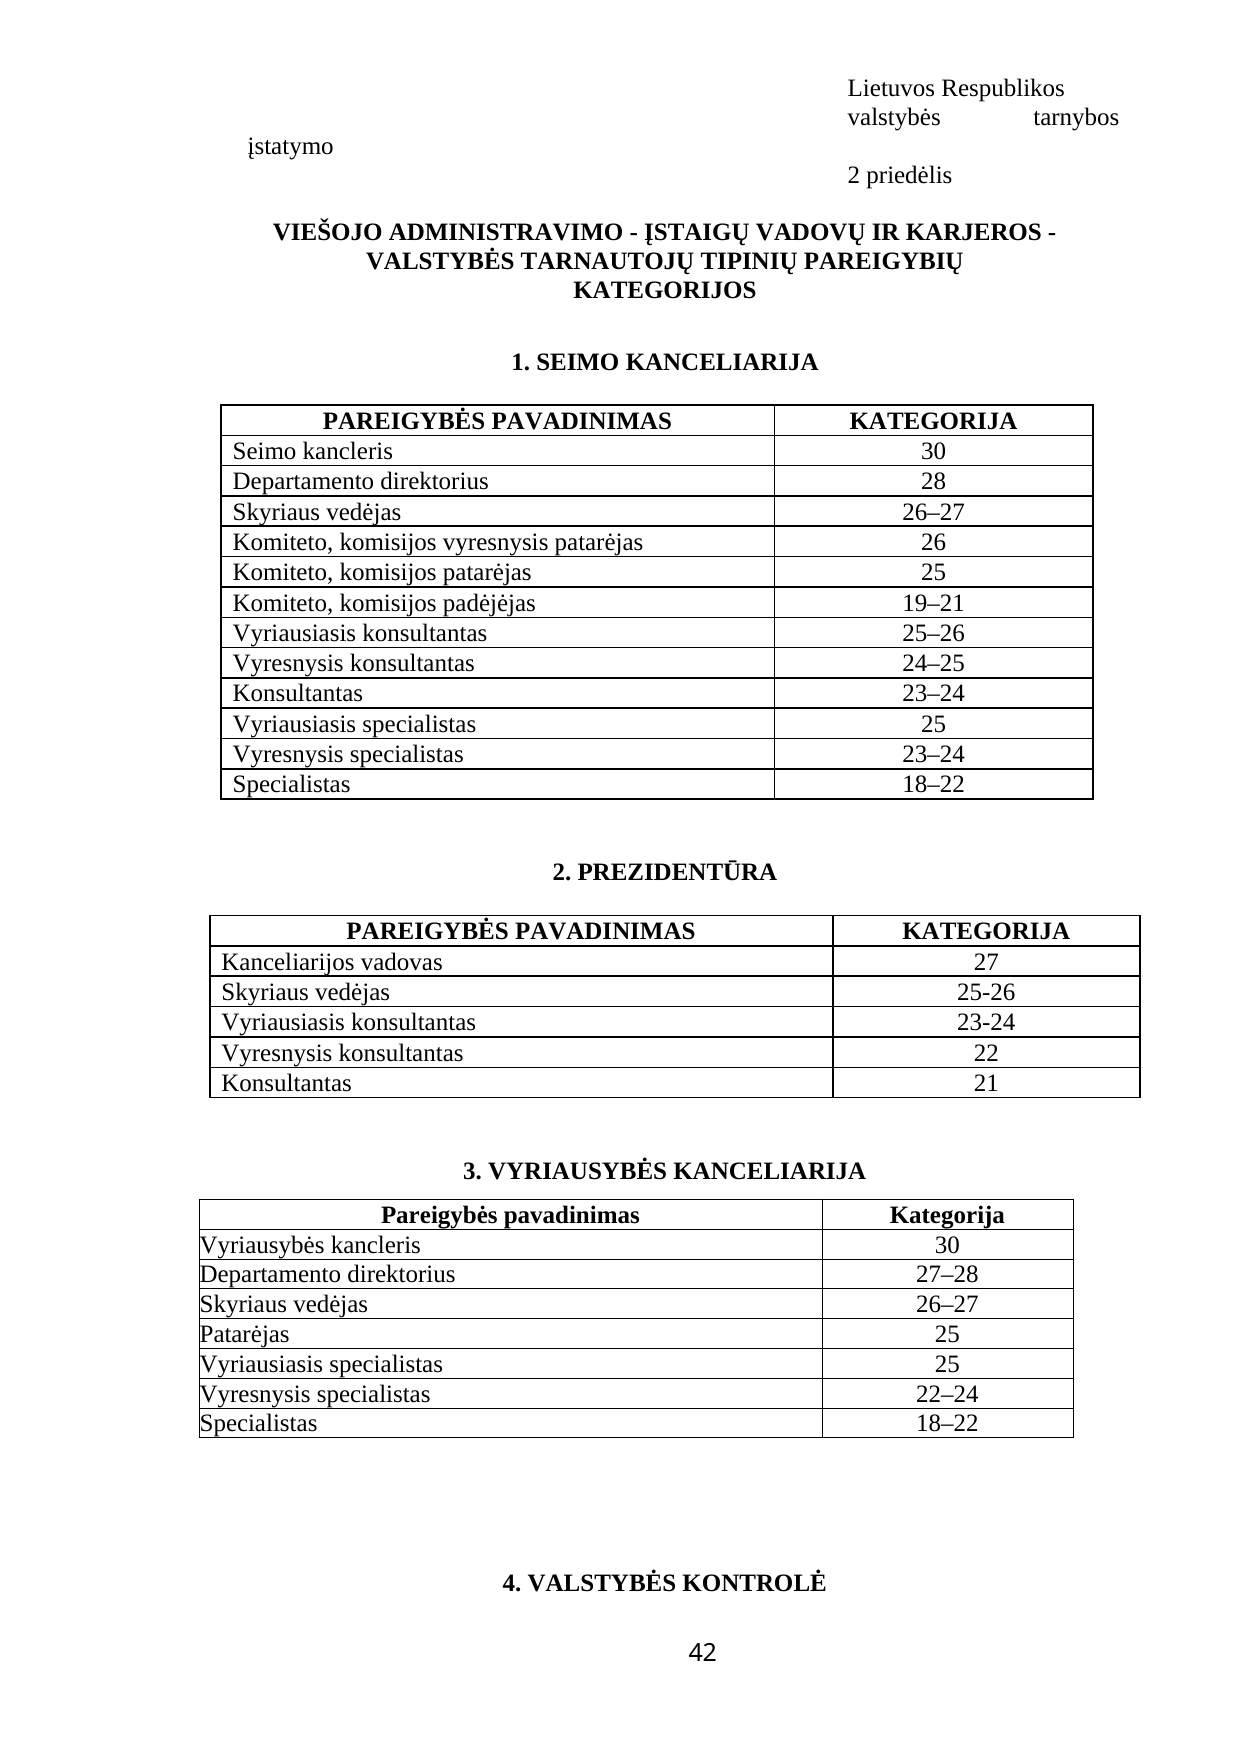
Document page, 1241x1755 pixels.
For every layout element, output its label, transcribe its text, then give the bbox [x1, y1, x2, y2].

table_cell Skyriaus vedėjas [222, 497, 774, 525]
table_cell 19–21 [775, 588, 1092, 616]
text VIEŠOJO ADMINISTRAVIMO - ĮSTAIGŲ VADOVŲ IR KARJEROS - VALSTYBĖS TARNAUTOJŲ TIPINIŲ PAREIGYBIŲ [210, 217, 1119, 275]
table_cell [1074, 1318, 1111, 1348]
table_cell Departamento direktorius [200, 1260, 822, 1288]
table_cell [1074, 1378, 1111, 1407]
table_cell Specialistas [200, 1409, 822, 1437]
table_cell 26–27 [775, 497, 1092, 525]
table_header Kategorija [823, 1200, 1073, 1229]
table_cell 18–22 [775, 770, 1092, 798]
table_cell 25 [775, 557, 1092, 586]
table_cell 28 [775, 466, 1092, 495]
table_cell 26 [775, 527, 1092, 556]
table_header pareigybės pavadinimas [222, 406, 774, 434]
table_cell Seimo kancleris [222, 436, 774, 465]
table_cell [1074, 1348, 1111, 1378]
table_cell 23–24 [775, 679, 1092, 707]
table_cell 25 [823, 1349, 1073, 1378]
table_cell Vyresnysis specialistas [222, 739, 774, 768]
text 2 priedėlis [247, 160, 1119, 188]
table_cell Vyresnysis konsultantas [211, 1038, 832, 1066]
table_cell Patarėjas [200, 1319, 822, 1348]
text 1. Seimo kanceliarija [210, 347, 1119, 375]
table_cell Komiteto, komisijos vyresnysis patarėjas [222, 527, 774, 556]
table_cell 30 [775, 436, 1092, 465]
table_cell Departamento direktorius [222, 466, 774, 495]
table_cell 30 [823, 1230, 1073, 1258]
table_cell 26–27 [823, 1289, 1073, 1318]
table_cell [1074, 1288, 1111, 1318]
table_header kategorija [775, 406, 1092, 434]
table_cell 22–24 [823, 1379, 1073, 1407]
table_cell 25 [823, 1319, 1073, 1348]
table_cell Vyriausiasis konsultantas [211, 1007, 832, 1036]
table_cell Vyriausiasis specialistas [222, 709, 774, 738]
text 3. VYRIAUSYBĖS KANCELIARIJA [210, 1156, 1119, 1184]
text valstybės tarnybos įstatymo [247, 102, 1119, 160]
table_cell Vyresnysis specialistas [200, 1379, 822, 1407]
table_cell 21 [834, 1068, 1139, 1097]
table_cell 18–22 [823, 1409, 1073, 1437]
table_cell Kanceliarijos vadovas [211, 947, 832, 975]
text 2. PrezidentŪRA [210, 857, 1119, 886]
table_cell Skyriaus vedėjas [200, 1289, 822, 1318]
table_cell 23-24 [834, 1007, 1139, 1036]
table_cell Komiteto, komisijos patarėjas [222, 557, 774, 586]
table_cell 23–24 [775, 739, 1092, 768]
table_cell 25 [775, 709, 1092, 738]
table_cell 27–28 [823, 1260, 1073, 1288]
table_cell Vyriausybės kancleris [200, 1230, 822, 1258]
text KATEGORIJOS [210, 275, 1119, 303]
table_cell Konsultantas [222, 679, 774, 707]
table_cell 24–25 [775, 648, 1092, 677]
table_header pareigybės pavadinimas [211, 916, 832, 945]
table_header Pareigybės pavadinimas [200, 1200, 822, 1229]
table_cell 27 [834, 947, 1139, 975]
table_cell Vyriausiasis konsultantas [222, 618, 774, 647]
table_cell Vyriausiasis specialistas [200, 1349, 822, 1378]
table_cell 25–26 [775, 618, 1092, 647]
text Lietuvos Respublikos [247, 73, 1119, 102]
table_cell 22 [834, 1038, 1139, 1066]
table_cell Konsultantas [211, 1068, 832, 1097]
table_cell Skyriaus vedėjas [211, 977, 832, 1006]
table_cell [1074, 1229, 1111, 1258]
table_cell Vyresnysis konsultantas [222, 648, 774, 677]
table_cell Specialistas [222, 770, 774, 798]
table_cell 25-26 [834, 977, 1139, 1006]
table_header [1074, 1199, 1111, 1229]
table_header kategorija [834, 916, 1139, 945]
text 4. Valstybės kontrolė [210, 1568, 1119, 1596]
table_cell Komiteto, komisijos padėjėjas [222, 588, 774, 616]
table_cell [1074, 1259, 1111, 1288]
table_cell [1074, 1408, 1111, 1437]
